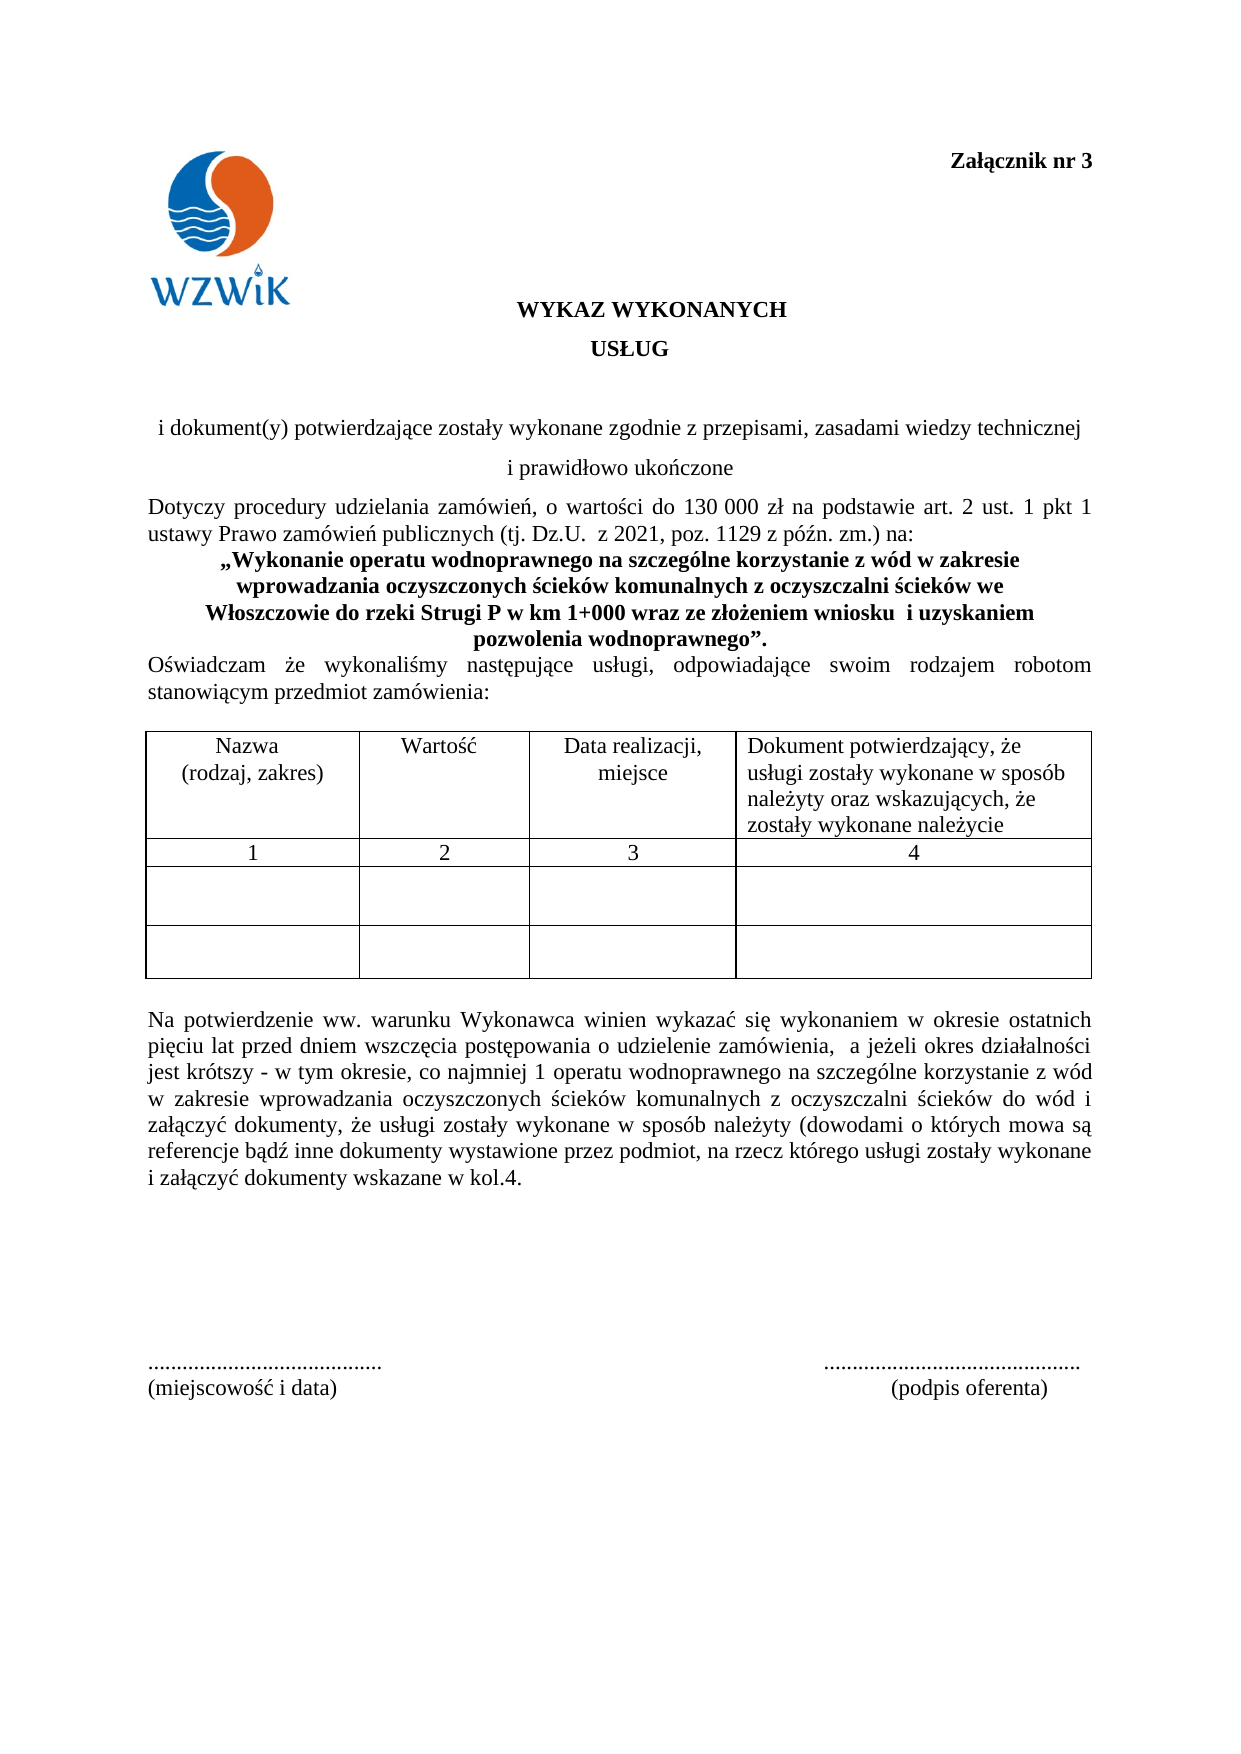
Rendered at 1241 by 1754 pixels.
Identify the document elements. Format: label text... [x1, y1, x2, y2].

text Dotyczy procedury udzielania zamówień, o wartości do 130 000 zł na podstawie art. 2 ust. 1 pkt 1 ustawy Prawo zamówień publicznych (tj. Dz.U. z 2021, poz. 1129 z późn. zm.) na: [148, 493, 1093, 546]
table_cell [147, 867, 359, 924]
table_cell 3 [530, 839, 735, 866]
table_cell [360, 926, 529, 978]
table_cell 1 [147, 839, 359, 866]
table_cell [147, 926, 359, 978]
text Załącznik nr 3 [295, 148, 1093, 174]
table_cell [737, 867, 1091, 924]
table_header Wartość [360, 732, 529, 838]
text Oświadczam że wykonaliśmy następujące usługi, odpowiadające swoim rodzajem robotom stanowiącym przedmiot zamówienia: [148, 652, 1093, 704]
text WYKAZ WYKONANYCH [443, 296, 1093, 322]
text i dokument(y) potwierdzające zostały wykonane zgodnie z przepisami, zasadami wiedzy technicznej i prawidłowo ukończone [148, 414, 1093, 480]
text (miejscowość i data) (podpis oferenta) [148, 1374, 1093, 1401]
table_cell 2 [360, 839, 529, 866]
table_header Dokument potwierdzający, że usługi zostały wykonane w sposób należyty oraz wskazujących, że zostały wykonane należycie [737, 732, 1091, 838]
text Na potwierdzenie ww. warunku Wykonawca winien wykazać się wykonaniem w okresie ostatnich pięciu lat przed dniem wszczęcia postępowania o udzielenie zamówienia, a jeżeli okres działalności jest krótszy - w tym okresie, co najmniej 1 operatu wodnoprawnego na szczególne korzystanie z wód w zakresie wprowadzania oczyszczonych ścieków komunalnych z oczyszczalni ścieków do wód i załączyć dokumenty, że usługi zostały wykonane w sposób należyty (dowodami o których mowa są referencje bądź inne dokumenty wystawione przez podmiot, na rzecz którego usługi zostały wykonane i załączyć dokumenty wskazane w kol.4. [148, 1006, 1093, 1190]
table_cell [530, 926, 735, 978]
table_cell [360, 867, 529, 924]
table_header Data realizacji, miejsce [530, 732, 735, 838]
text USŁUG [516, 336, 1093, 362]
table_cell 4 [737, 839, 1091, 866]
table_cell [737, 926, 1091, 978]
text „Wykonanie operatu wodnoprawnego na szczególne korzystanie z wód w zakresie wprowadzania oczyszczonych ścieków komunalnych z oczyszczalni ścieków we Włoszczowie do rzeki Strugi P w km 1+000 wraz ze złożeniem wniosku i uzyskaniem pozwolenia wodnoprawnego”. [177, 546, 1063, 652]
table_cell [530, 867, 735, 924]
text ......................................... ............................................. [148, 1348, 1093, 1374]
table_header Nazwa (rodzaj, zakres) [147, 732, 359, 838]
